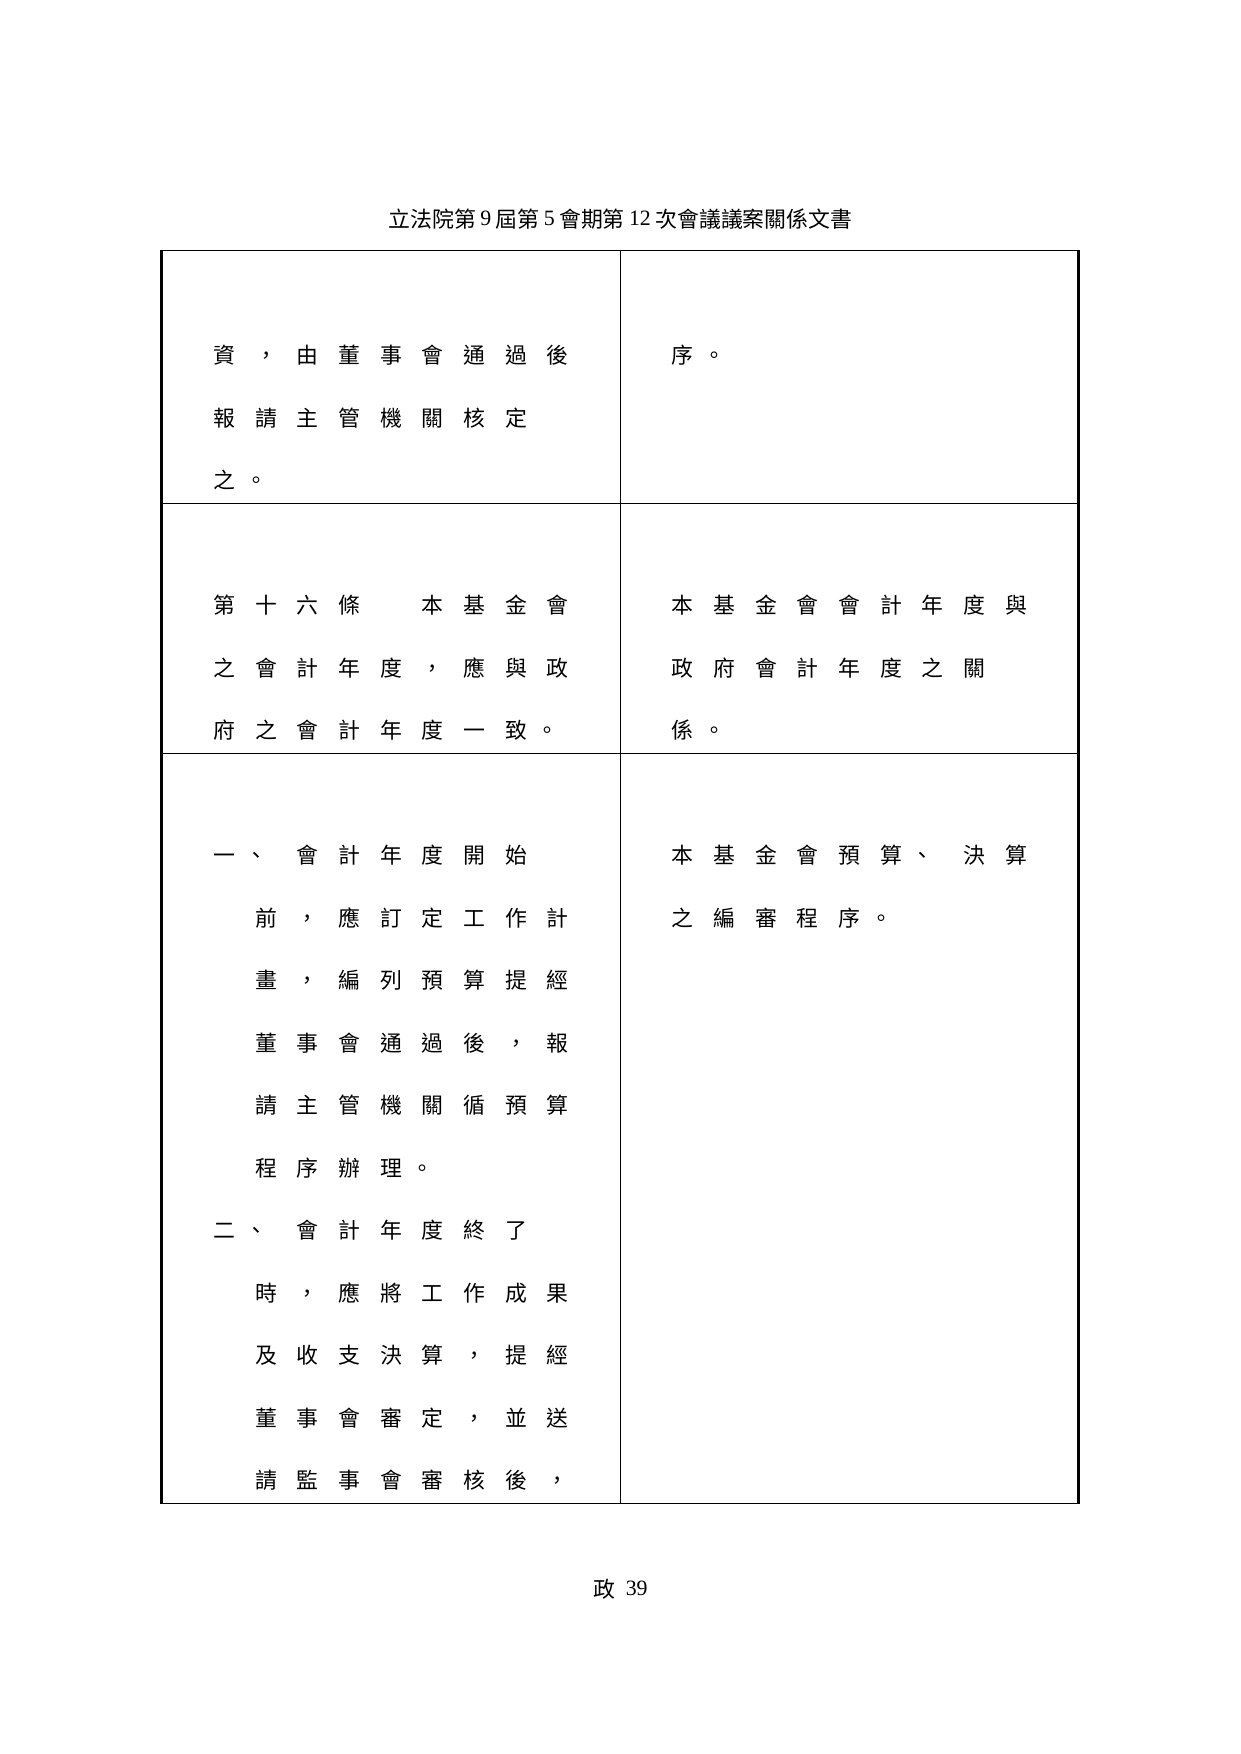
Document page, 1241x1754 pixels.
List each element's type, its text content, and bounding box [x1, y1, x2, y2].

table_cell 序。 [621, 251, 1077, 503]
table_cell 第十七條 本基金會預算、決算之編審，依下列程序辦理： 一、會計年度開始前，應訂定工作計畫，編列預算提經董事會通過後，報請主管機關循預算程序辦理。 二、會計年度終了時，應將工作成果及收支決算，提經董事會審定，並送請監事會審核後，報請主管機關循決算程序辦理。 [163, 754, 620, 1503]
table_cell 本基金會預算、決算之編審程序。 [621, 754, 1077, 1503]
table_cell 第十六條 本基金會之會計年度，應與政府之會計年度一致。 [163, 504, 620, 753]
table_cell 本基金會會計年度與政府會計年度之關係。 [621, 504, 1077, 753]
table_cell 資，由董事會通過後報請主管機關核定之。 [163, 251, 620, 503]
